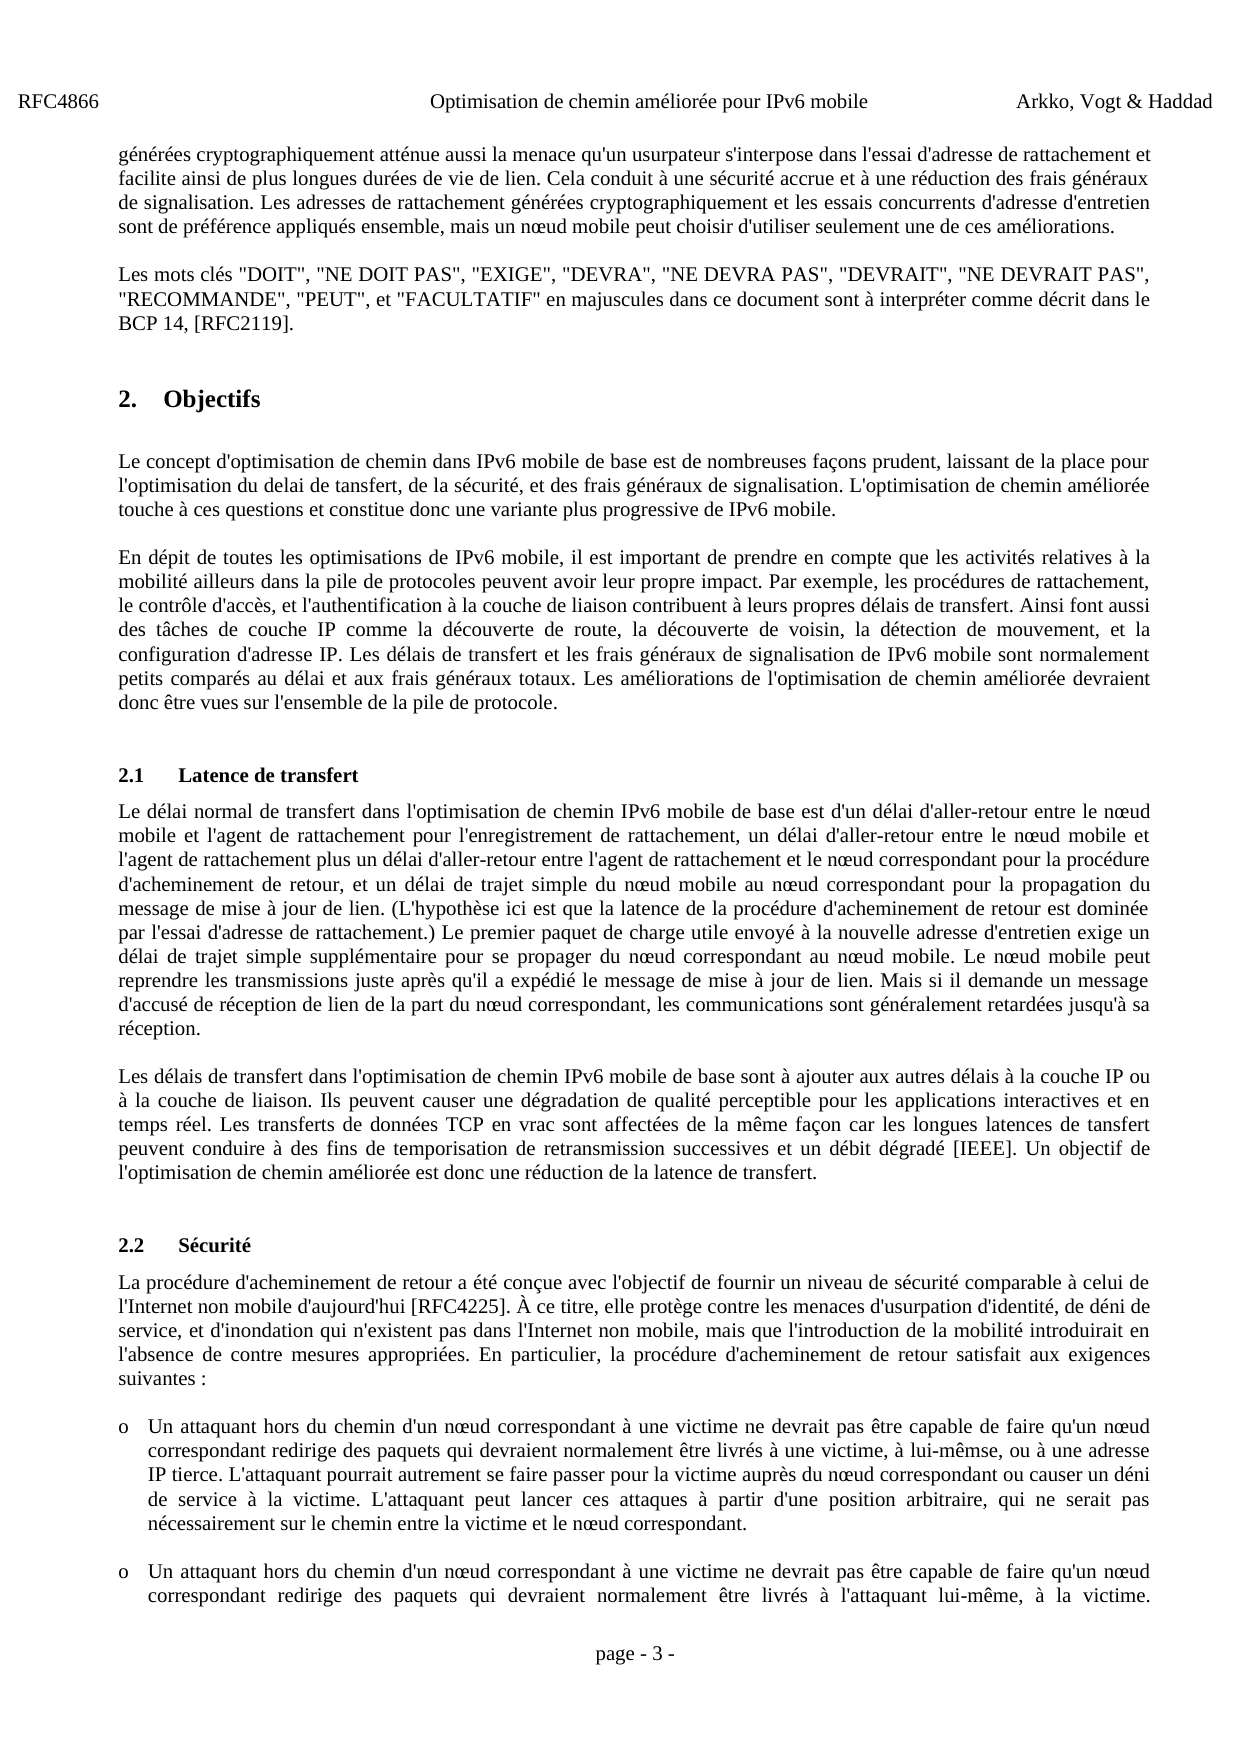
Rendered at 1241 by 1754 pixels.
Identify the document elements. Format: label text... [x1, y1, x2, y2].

subtitle 2.1 Latence de transfert [118, 763, 1152, 787]
subtitle 2.2 Sécurité [118, 1233, 1152, 1257]
text générées cryptographiquement atténue aussi la menace qu'un usurpateur s'interpose dans l'essai d'adresse de rattachement et facilite ainsi de plus longues durées de vie de lien. Cela conduit à une sécurité accrue et à une réduction des frais généraux de signalisation. Les adresses de rattachement générées cryptographiquement et les essais concurrents d'adresse d'entretien sont de préférence appliqués ensemble, mais un nœud mobile peut choisir d'utiliser seulement une de ces améliorations. [118, 142, 1152, 238]
text o Un attaquant hors du chemin d'un nœud correspondant à une victime ne devrait pas être capable de faire qu'un nœud correspondant redirige des paquets qui devraient normalement être livrés à l'attaquant lui-même, à la victime. [118, 1559, 1152, 1607]
text Les mots clés "DOIT", "NE DOIT PAS", "EXIGE", "DEVRA", "NE DEVRA PAS", "DEVRAIT", "NE DEVRAIT PAS", "RECOMMANDE", "PEUT", et "FACULTATIF" en majuscules dans ce document sont à interpréter comme décrit dans le BCP 14, [RFC2119]. [118, 262, 1152, 334]
text Les délais de transfert dans l'optimisation de chemin IPv6 mobile de base sont à ajouter aux autres délais à la couche IP ou à la couche de liaison. Ils peuvent causer une dégradation de qualité perceptible pour les applications interactives et en temps réel. Les transferts de données TCP en vrac sont affectées de la même façon car les longues latences de tansfert peuvent conduire à des fins de temporisation de retransmission successives et un débit dégradé [IEEE]. Un objectif de l'optimisation de chemin améliorée est donc une réduction de la latence de transfert. [118, 1064, 1152, 1184]
text o Un attaquant hors du chemin d'un nœud correspondant à une victime ne devrait pas être capable de faire qu'un nœud correspondant redirige des paquets qui devraient normalement être livrés à une victime, à lui-mêmse, ou à une adresse IP tierce. L'attaquant pourrait autrement se faire passer pour la victime auprès du nœud correspondant ou causer un déni de service à la victime. L'attaquant peut lancer ces attaques à partir d'une position arbitraire, qui ne serait pas nécessairement sur le chemin entre la victime et le nœud correspondant. [118, 1414, 1152, 1534]
text La procédure d'acheminement de retour a été conçue avec l'objectif de fournir un niveau de sécurité comparable à celui de l'Internet non mobile d'aujourd'hui [RFC4225]. À ce titre, elle protège contre les menaces d'usurpation d'identité, de déni de service, et d'inondation qui n'existent pas dans l'Internet non mobile, mais que l'introduction de la mobilité introduirait en l'absence de contre mesures appropriées. En particulier, la procédure d'acheminement de retour satisfait aux exigences suivantes : [118, 1270, 1152, 1390]
text Le délai normal de transfert dans l'optimisation de chemin IPv6 mobile de base est d'un délai d'aller-retour entre le nœud mobile et l'agent de rattachement pour l'enregistrement de rattachement, un délai d'aller-retour entre le nœud mobile et l'agent de rattachement plus un délai d'aller-retour entre l'agent de rattachement et le nœud correspondant pour la procédure d'acheminement de retour, et un délai de trajet simple du nœud mobile au nœud correspondant pour la propagation du message de mise à jour de lien. (L'hypothèse ici est que la latence de la procédure d'acheminement de retour est dominée par l'essai d'adresse de rattachement.) Le premier paquet de charge utile envoyé à la nouvelle adresse d'entretien exige un délai de trajet simple supplémentaire pour se propager du nœud correspondant au nœud mobile. Le nœud mobile peut reprendre les transmissions juste après qu'il a expédié le message de mise à jour de lien. Mais si il demande un message d'accusé de réception de lien de la part du nœud correspondant, les communications sont généralement retardées jusqu'à sa réception. [118, 799, 1152, 1040]
text Le concept d'optimisation de chemin dans IPv6 mobile de base est de nombreuses façons prudent, laissant de la place pour l'optimisation du delai de tansfert, de la sécurité, et des frais généraux de signalisation. L'optimisation de chemin améliorée touche à ces questions et constitue donc une variante plus progressive de IPv6 mobile. [118, 449, 1152, 521]
text En dépit de toutes les optimisations de IPv6 mobile, il est important de prendre en compte que les activités relatives à la mobilité ailleurs dans la pile de protocoles peuvent avoir leur propre impact. Par exemple, les procédures de rattachement, le contrôle d'accès, et l'authentification à la couche de liaison contribuent à leurs propres délais de transfert. Ainsi font aussi des tâches de couche IP comme la découverte de route, la découverte de voisin, la détection de mouvement, et la configuration d'adresse IP. Les délais de transfert et les frais généraux de signalisation de IPv6 mobile sont normalement petits comparés au délai et aux frais généraux totaux. Les améliorations de l'optimisation de chemin améliorée devraient donc être vues sur l'ensemble de la pile de protocole. [118, 545, 1152, 714]
subtitle 2. Objectifs [118, 384, 1152, 412]
